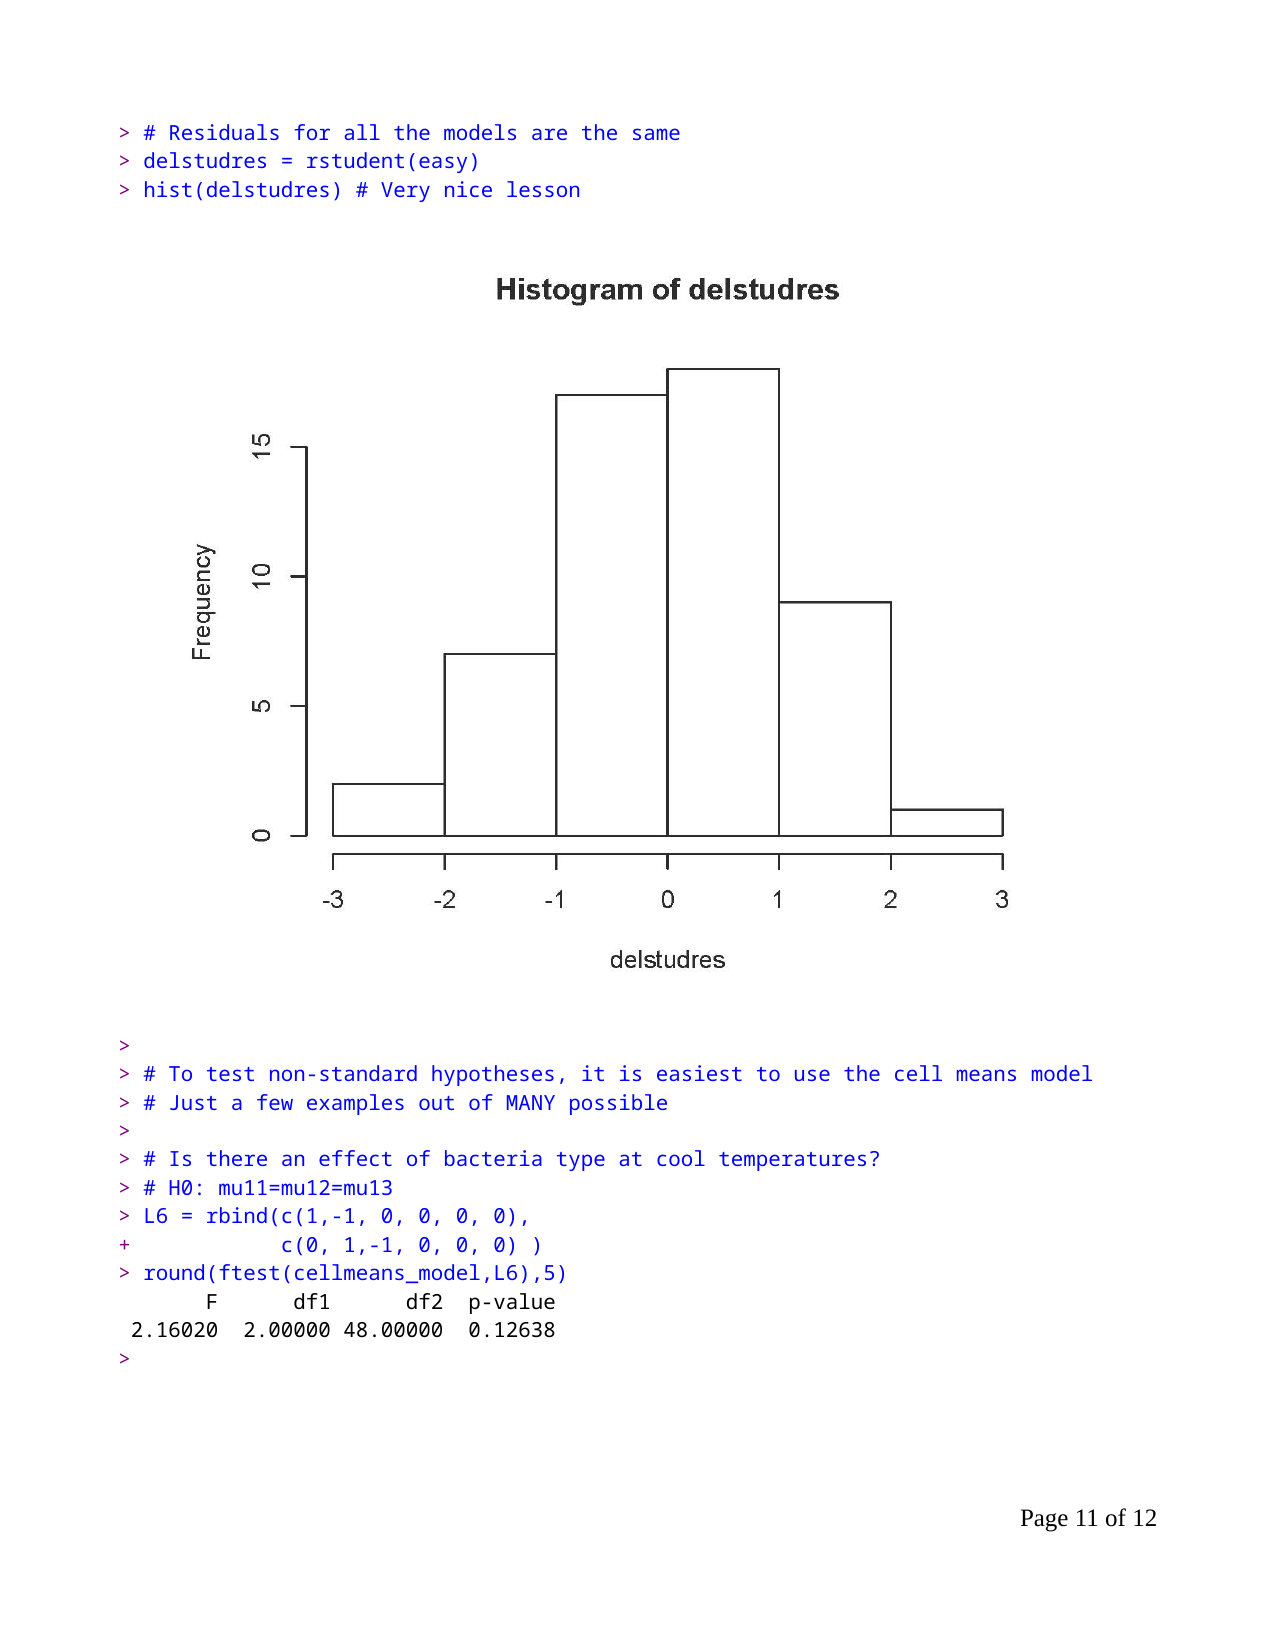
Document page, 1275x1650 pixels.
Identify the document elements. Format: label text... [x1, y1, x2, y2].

picture [183, 227, 1092, 1007]
text + c(0, 1,-1, 0, 0, 0) ) [118, 1230, 1157, 1258]
text 2.16020 2.00000 48.00000 0.12638 [118, 1315, 1157, 1344]
text > # H0: mu11=mu12=mu13 [118, 1173, 1157, 1201]
text > # Residuals for all the models are the same [118, 118, 1157, 147]
text > # To test non-standard hypotheses, it is easiest to use the cell means model [118, 1059, 1157, 1088]
text > # Is there an effect of bacteria type at cool temperatures? [118, 1144, 1157, 1173]
text F df1 df2 p-value [118, 1287, 1157, 1315]
text > [118, 1116, 1157, 1144]
text > hist(delstudres) # Very nice lesson [118, 175, 1157, 203]
text > # Just a few examples out of MANY possible [118, 1088, 1157, 1116]
text > [118, 1031, 1157, 1059]
text > round(ftest(cellmeans_model,L6),5) [118, 1258, 1157, 1287]
text > L6 = rbind(c(1,-1, 0, 0, 0, 0), [118, 1201, 1157, 1230]
text > [118, 1344, 1157, 1372]
text > delstudres = rstudent(easy) [118, 147, 1157, 175]
